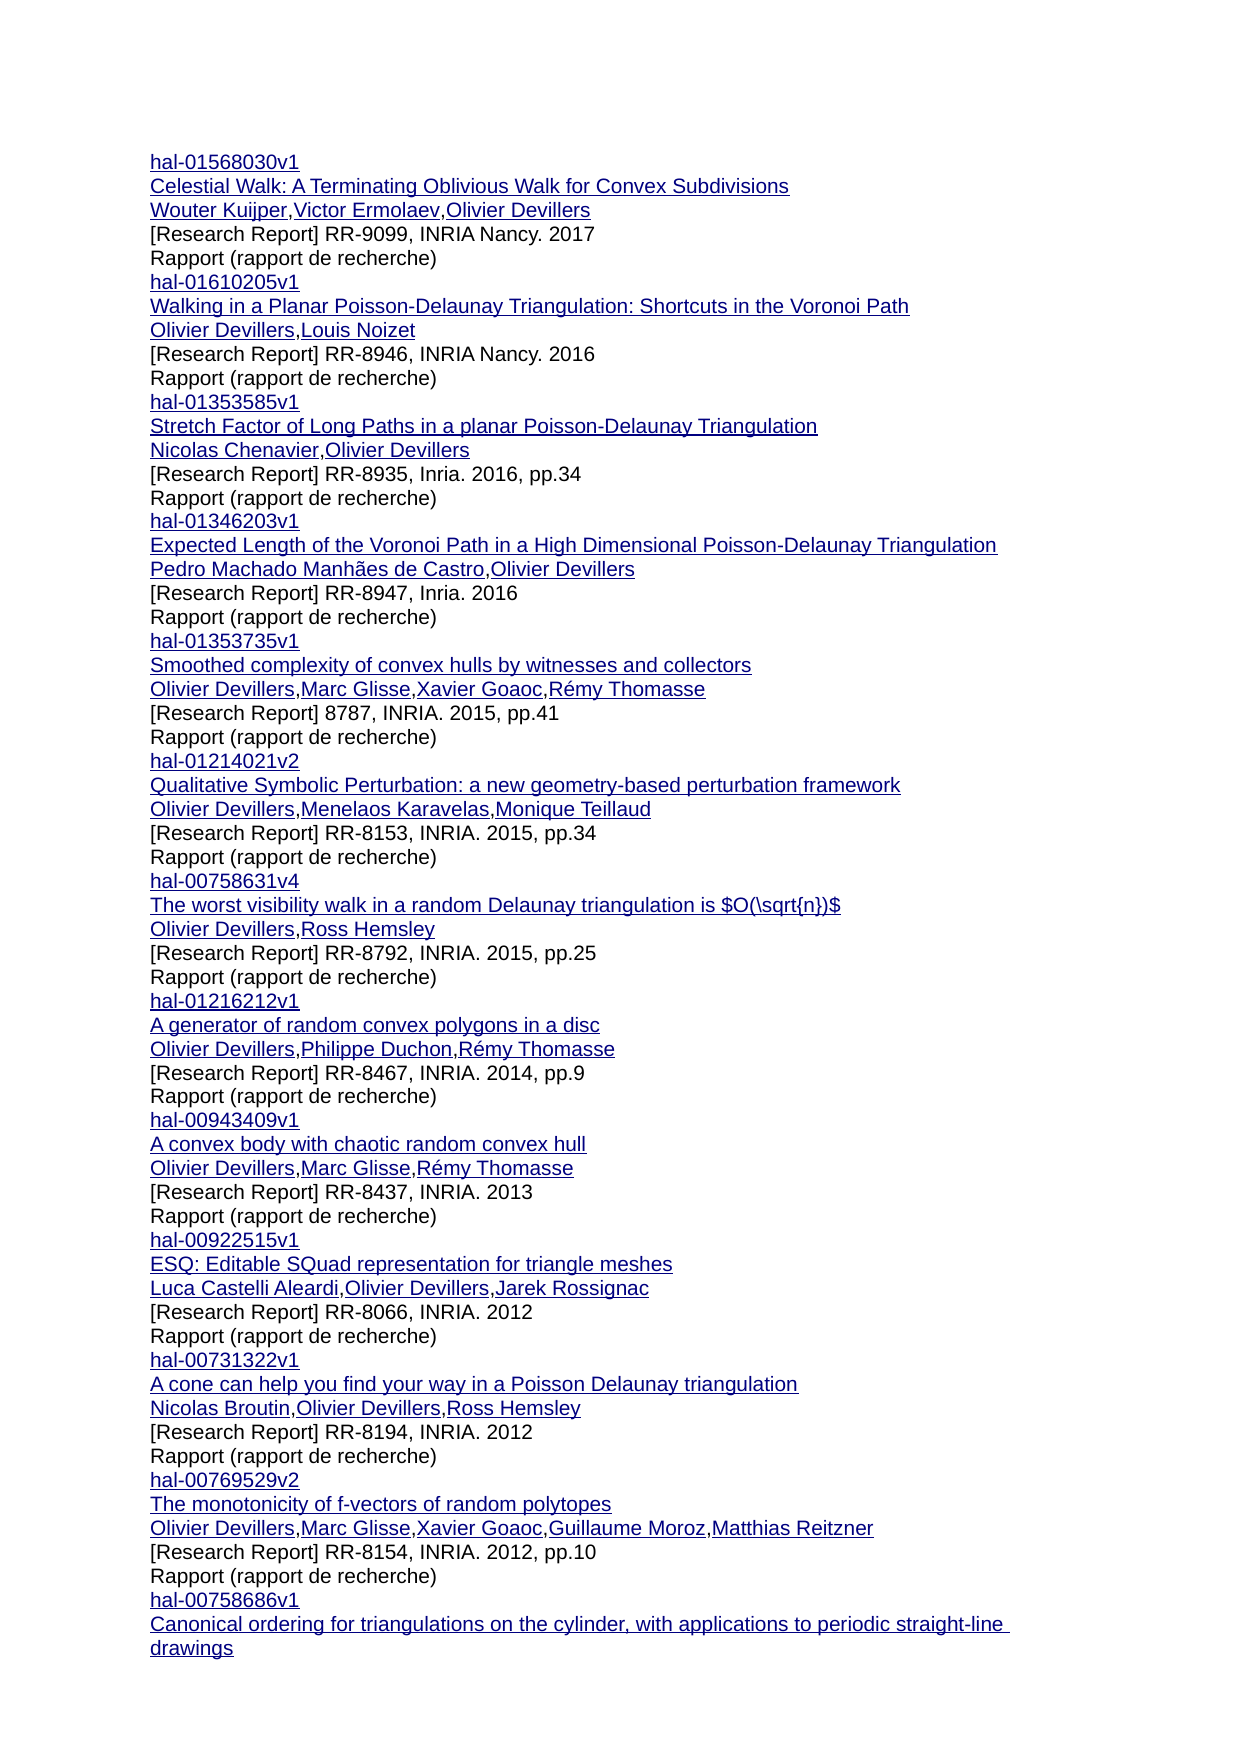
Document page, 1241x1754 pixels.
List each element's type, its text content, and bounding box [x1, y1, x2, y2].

table_cell A cone can help you find your way in a Poisson Delaunay triangulation Nicolas Broutin,Olivier Devillers,Ross Hemsley [Research Report] RR-8194, INRIA. 2012 Rapport (rapport de recherche) hal-00769529v2 [150, 1372, 1090, 1492]
table_cell Delaunay triangulation of a random sample of a good sample has linear size Olivier Devillers,Marc Glisse [Research Report] RR-9082, Inria Saclay Ile de France; Inria Nancy - Grand Est. 2017, pp.6 Rapport (rapport de recherche) hal-01568030v1 [150, 150, 1090, 174]
table_cell Smoothed complexity of convex hulls by witnesses and collectors Olivier Devillers,Marc Glisse,Xavier Goaoc,Rémy Thomasse [Research Report] 8787, INRIA. 2015, pp.41 Rapport (rapport de recherche) hal-01214021v2 [150, 653, 1090, 773]
table_cell A convex body with chaotic random convex hull Olivier Devillers,Marc Glisse,Rémy Thomasse [Research Report] RR-8437, INRIA. 2013 Rapport (rapport de recherche) hal-00922515v1 [150, 1132, 1090, 1252]
table_cell Canonical ordering for triangulations on the cylinder, with applications to periodic straight-line drawings [150, 1611, 1090, 1659]
table_cell Celestial Walk: A Terminating Oblivious Walk for Convex Subdivisions Wouter Kuijper,Victor Ermolaev,Olivier Devillers [Research Report] RR-9099, INRIA Nancy. 2017 Rapport (rapport de recherche) hal-01610205v1 [150, 174, 1090, 294]
table_cell Stretch Factor of Long Paths in a planar Poisson-Delaunay Triangulation Nicolas Chenavier,Olivier Devillers [Research Report] RR-8935, Inria. 2016, pp.34 Rapport (rapport de recherche) hal-01346203v1 [150, 414, 1090, 533]
table_cell ESQ: Editable SQuad representation for triangle meshes Luca Castelli Aleardi,Olivier Devillers,Jarek Rossignac [Research Report] RR-8066, INRIA. 2012 Rapport (rapport de recherche) hal-00731322v1 [150, 1252, 1090, 1372]
table_cell The monotonicity of f-vectors of random polytopes Olivier Devillers,Marc Glisse,Xavier Goaoc,Guillaume Moroz,Matthias Reitzner [Research Report] RR-8154, INRIA. 2012, pp.10 Rapport (rapport de recherche) hal-00758686v1 [150, 1492, 1090, 1611]
table_cell Walking in a Planar Poisson-Delaunay Triangulation: Shortcuts in the Voronoi Path Olivier Devillers,Louis Noizet [Research Report] RR-8946, INRIA Nancy. 2016 Rapport (rapport de recherche) hal-01353585v1 [150, 294, 1090, 413]
table_cell Expected Length of the Voronoi Path in a High Dimensional Poisson-Delaunay Triangulation Pedro Machado Manhães de Castro,Olivier Devillers [Research Report] RR-8947, Inria. 2016 Rapport (rapport de recherche) hal-01353735v1 [150, 533, 1090, 653]
table_cell A generator of random convex polygons in a disc Olivier Devillers,Philippe Duchon,Rémy Thomasse [Research Report] RR-8467, INRIA. 2014, pp.9 Rapport (rapport de recherche) hal-00943409v1 [150, 1013, 1090, 1132]
table_cell The worst visibility walk in a random Delaunay triangulation is $O(\sqrt{n})$ Olivier Devillers,Ross Hemsley [Research Report] RR-8792, INRIA. 2015, pp.25 Rapport (rapport de recherche) hal-01216212v1 [150, 893, 1090, 1012]
table_cell Qualitative Symbolic Perturbation: a new geometry-based perturbation framework Olivier Devillers,Menelaos Karavelas,Monique Teillaud [Research Report] RR-8153, INRIA. 2015, pp.34 Rapport (rapport de recherche) hal-00758631v4 [150, 773, 1090, 893]
